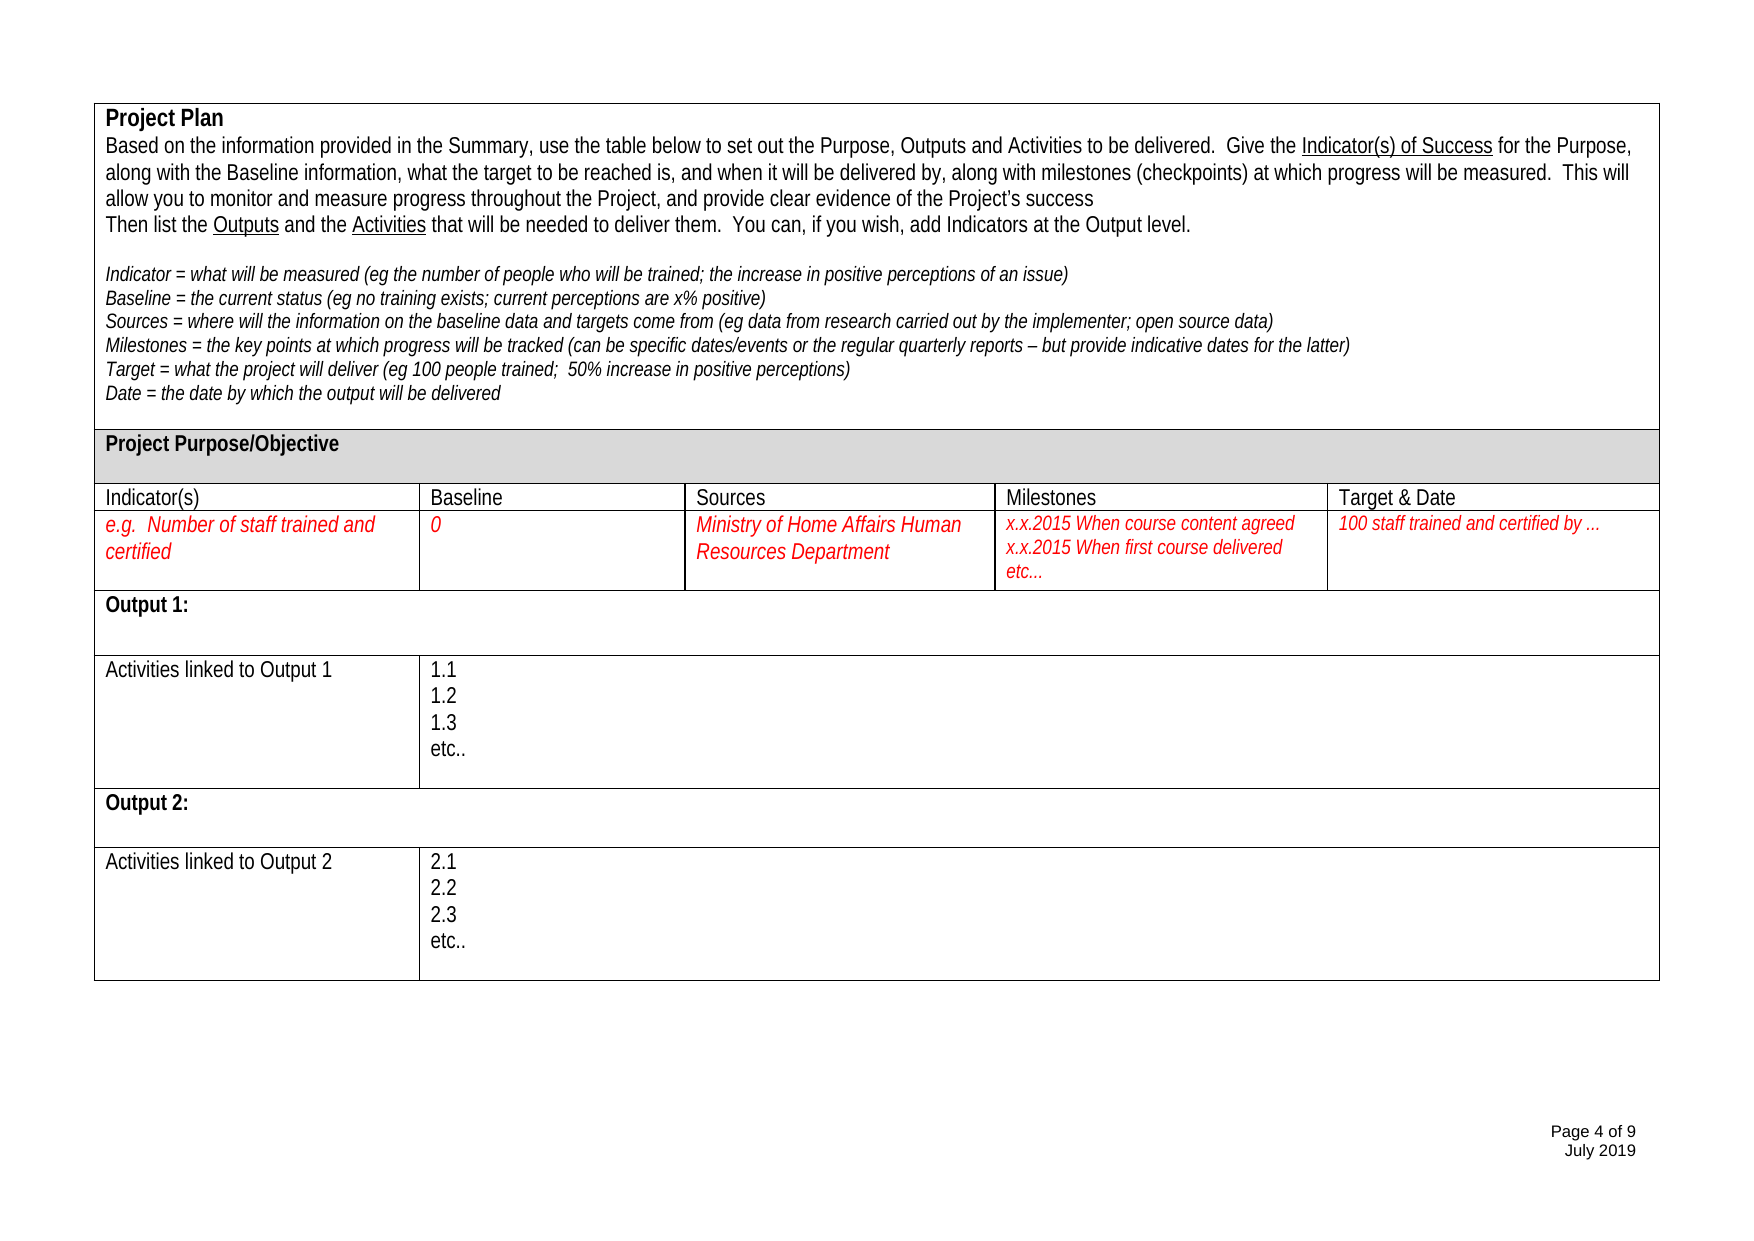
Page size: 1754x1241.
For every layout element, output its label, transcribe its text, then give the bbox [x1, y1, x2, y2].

table_cell Milestones [996, 484, 1327, 510]
table_cell Output 1: [95, 591, 1659, 655]
table_cell Activities linked to Output 1 [95, 656, 419, 788]
table_cell Activities linked to Output 2 [95, 848, 419, 979]
table_cell Project Purpose/Objective [95, 430, 1659, 483]
table_header Project Plan Based on the information provided in the Summary, use the table below to set out the Purpose, Outputs and Activities to be delivered. Give the Indicator(s) of Success for the Purpose, along with the Baseline information, what the target to be reached is, and when it will be delivered by, along with milestones (checkpoints) at which progress will be measured. This will allow you to monitor and measure progress throughout the Project, and provide clear evidence of the Project’s success Then list the Outputs and the Activities that will be needed to deliver them. You can, if you wish, add Indicators at the Output level. Indicator = what will be measured (eg the number of people who will be trained; the increase in positive perceptions of an issue) Baseline = the current status (eg no training exists; current perceptions are x% positive) Sources = where will the information on the baseline data and targets come from (eg data from research carried out by the implementer; open source data) Milestones = the key points at which progress will be tracked (can be specific dates/events or the regular quarterly reports – but provide indicative dates for the latter) Target = what the project will deliver (eg 100 people trained; 50% increase in positive perceptions) Date = the date by which the output will be delivered [95, 104, 1659, 429]
table_cell 2.1 2.2 2.3 etc.. [420, 848, 1659, 979]
table_cell e.g. Number of staff trained and certified [95, 511, 419, 590]
table_cell Target & Date [1328, 484, 1659, 510]
table_cell 100 staff trained and certified by ... [1328, 511, 1659, 590]
table_cell 1.1 1.2 1.3 etc.. [420, 656, 1659, 788]
table_cell Ministry of Home Affairs Human Resources Department [686, 511, 994, 590]
table_cell Indicator(s) [95, 484, 419, 510]
table_cell 0 [420, 511, 684, 590]
table_cell Baseline [420, 484, 684, 510]
table_cell Output 2: [95, 789, 1659, 847]
table_cell Sources [686, 484, 994, 510]
table_cell x.x.2015 When course content agreed x.x.2015 When first course delivered etc... [996, 511, 1327, 590]
